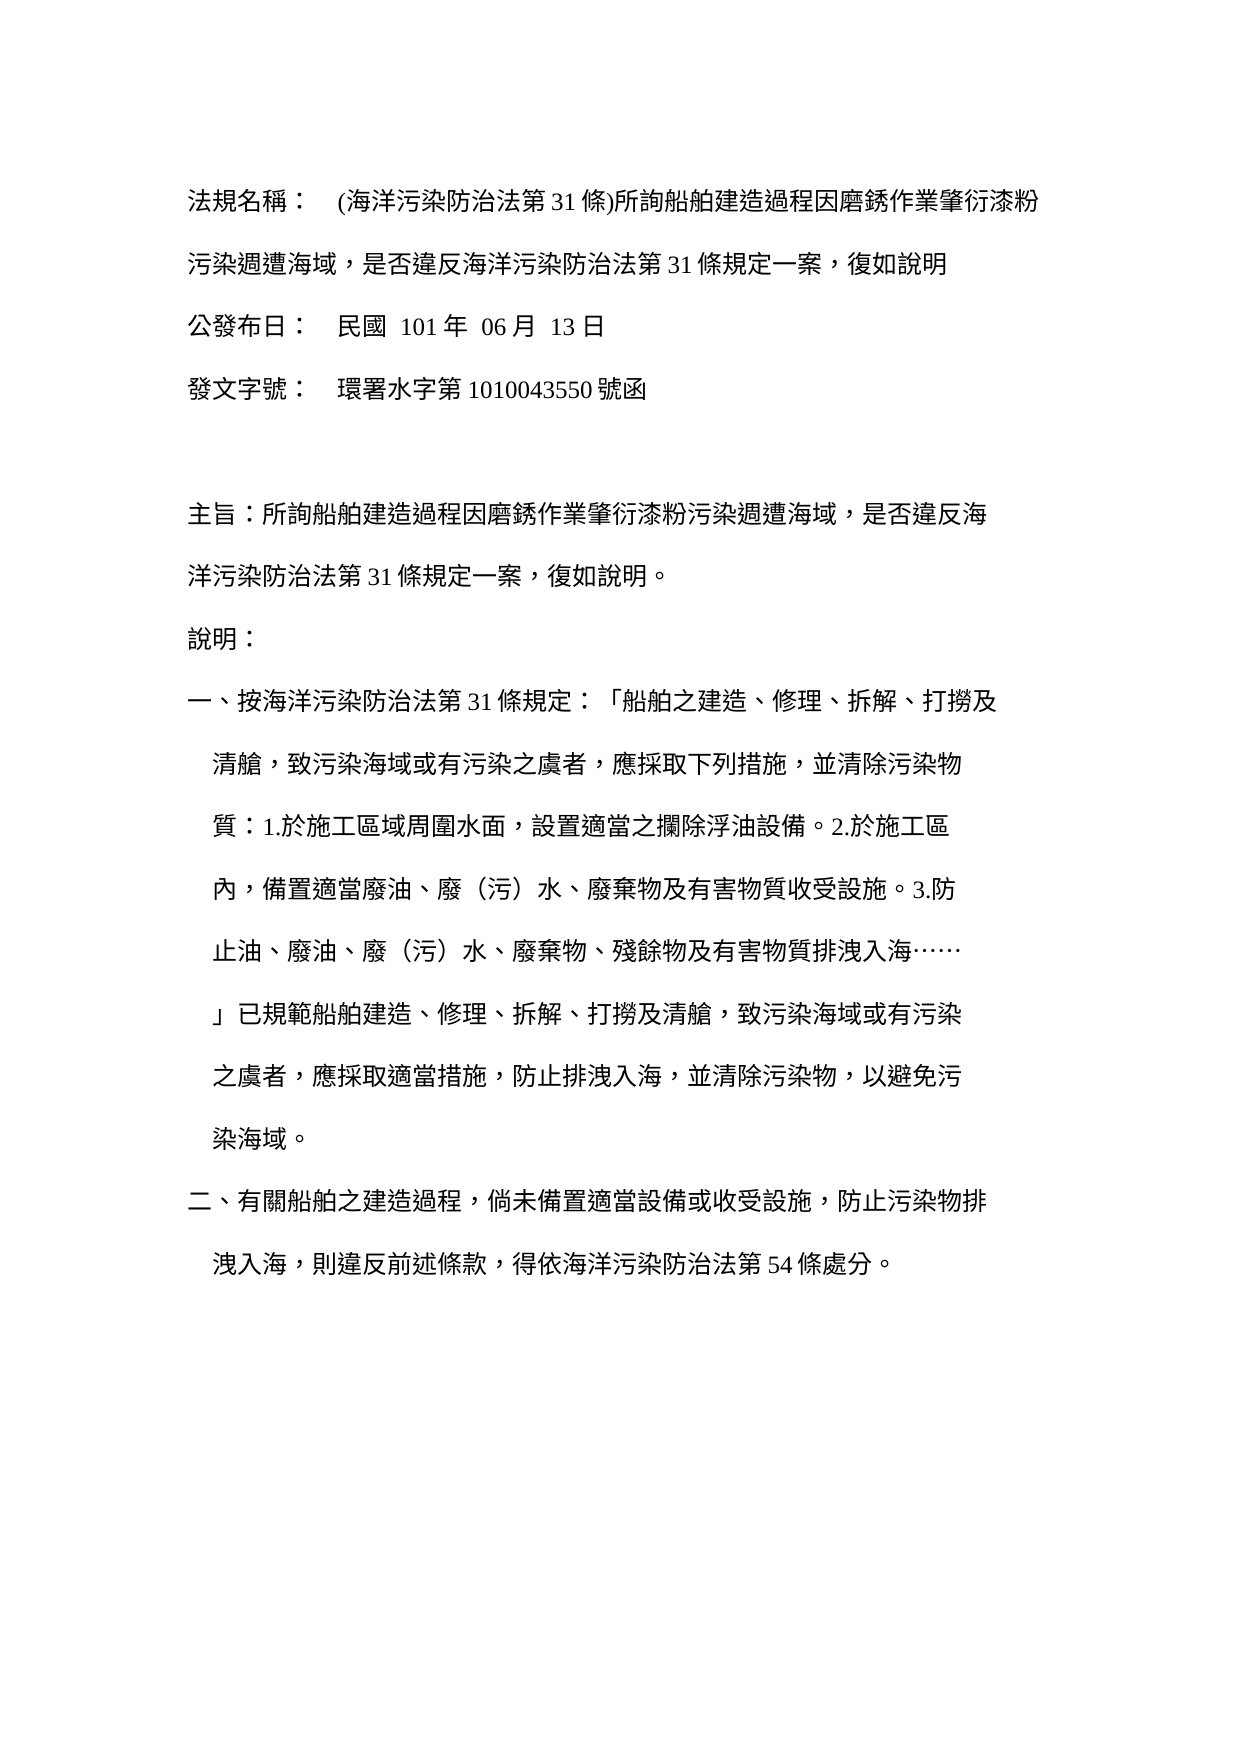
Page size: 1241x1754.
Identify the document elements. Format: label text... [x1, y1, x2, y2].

text 質：1.於施工區域周圍水面，設置適當之攔除浮油設備。2.於施工區 [187, 783, 1053, 846]
text 止油、廢油、廢（污）水、廢棄物、殘餘物及有害物質排洩入海…… [187, 908, 1053, 971]
text 發文字號： 環署水字第1010043550號函 [187, 346, 1053, 408]
text 說明： [187, 596, 1053, 658]
text 法規名稱： (海洋污染防治法第31條)所詢船舶建造過程因磨銹作業肇衍漆粉污染週遭海域，是否違反海洋污染防治法第31條規定一案，復如說明 [187, 158, 1053, 283]
text 」已規範船舶建造、修理、拆解、打撈及清艙，致污染海域或有污染 [187, 971, 1053, 1033]
text 二、有關船舶之建造過程，倘未備置適當設備或收受設施，防止污染物排 [187, 1158, 1053, 1221]
text 主旨：所詢船舶建造過程因磨銹作業肇衍漆粉污染週遭海域，是否違反海 [187, 471, 1053, 533]
text 公發布日： 民國 101 年 06 月 13 日 [187, 283, 1053, 346]
text 內，備置適當廢油、廢（污）水、廢棄物及有害物質收受設施。3.防 [187, 846, 1053, 908]
text 清艙，致污染海域或有污染之虞者，應採取下列措施，並清除污染物 [187, 721, 1053, 783]
text 之虞者，應採取適當措施，防止排洩入海，並清除污染物，以避免污 [187, 1033, 1053, 1096]
text 一、按海洋污染防治法第31條規定：「船舶之建造、修理、拆解、打撈及 [187, 658, 1053, 721]
text 洋污染防治法第31條規定一案，復如說明。 [187, 533, 1053, 596]
text 染海域。 [187, 1096, 1053, 1158]
text 洩入海，則違反前述條款，得依海洋污染防治法第54條處分。 [187, 1221, 1053, 1283]
